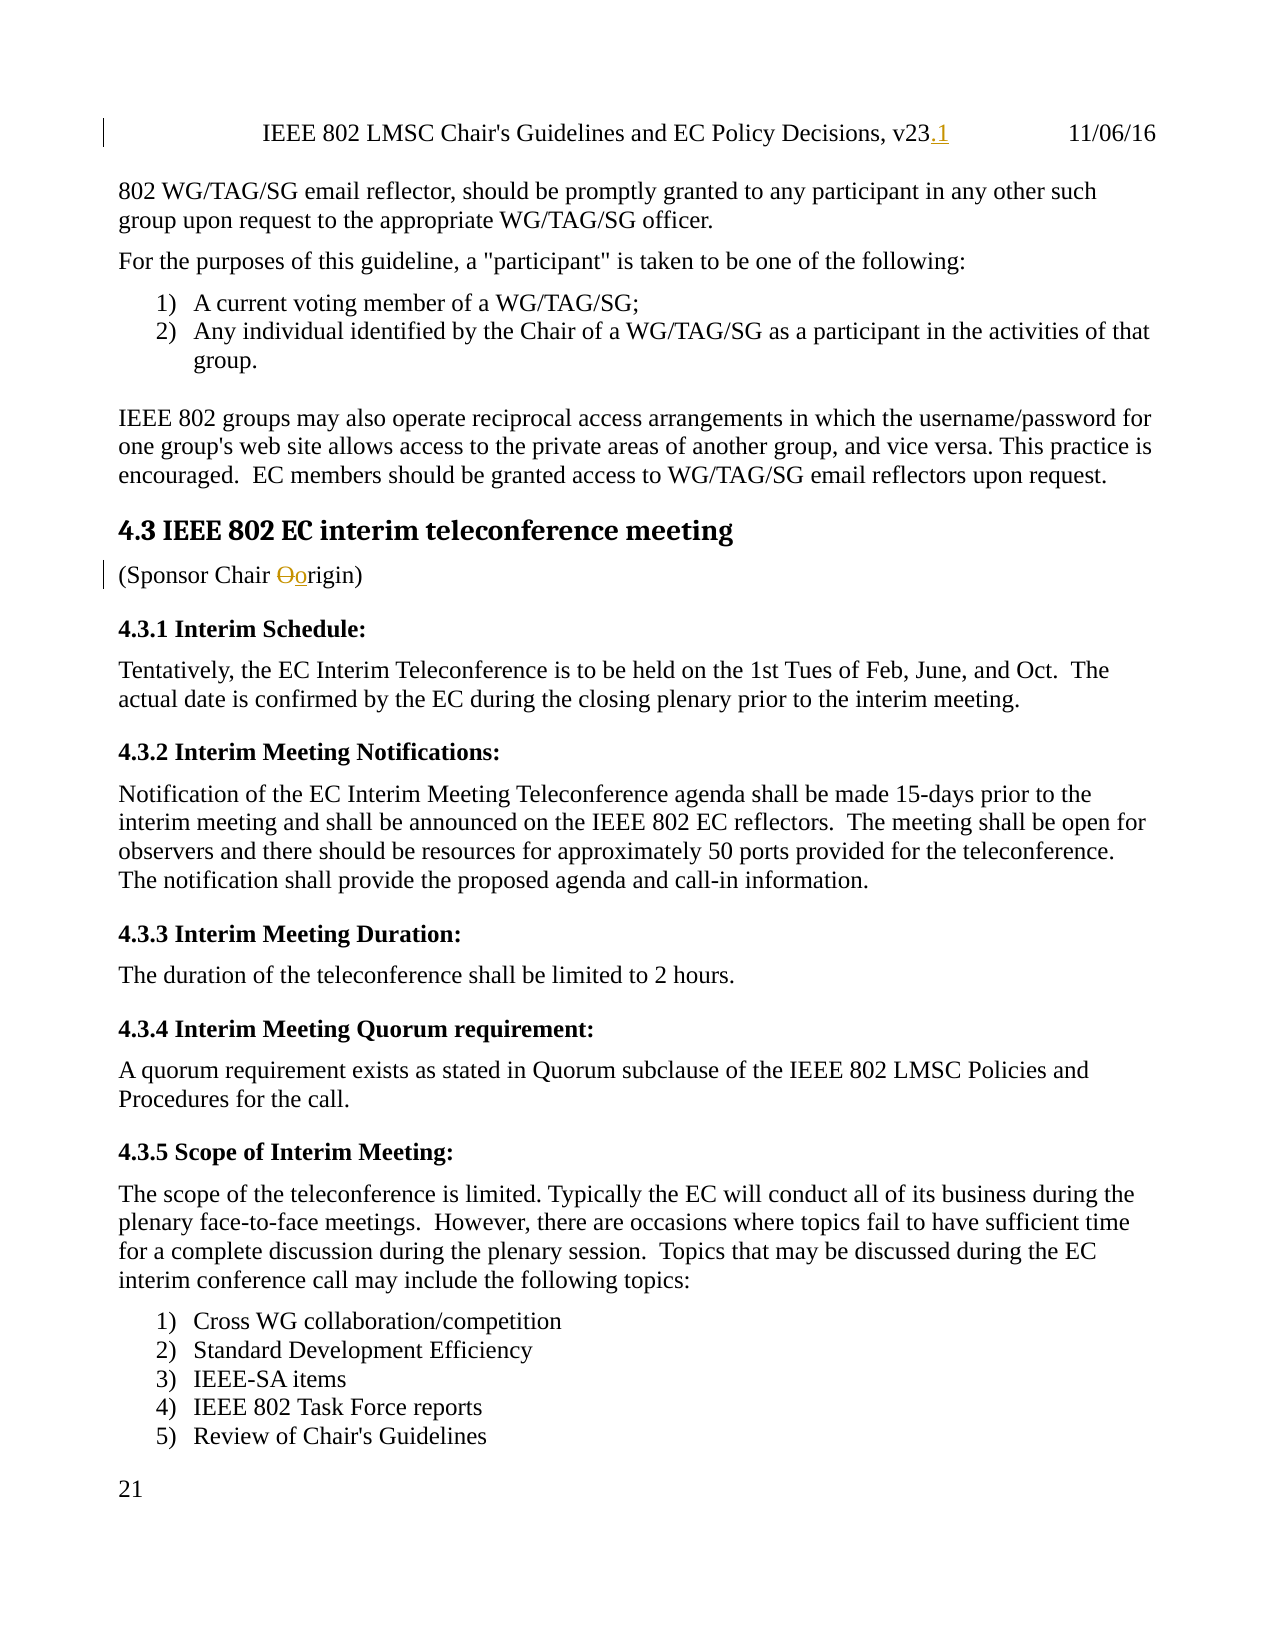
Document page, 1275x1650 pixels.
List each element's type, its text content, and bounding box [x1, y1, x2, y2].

subtitle Interim Schedule: [118, 614, 1157, 642]
list Any individual identified by the Chair of a WG/TAG/SG as a participant in the activities of that group. [156, 316, 1157, 403]
text The duration of the teleconference shall be limited to 2 hours. [118, 960, 1157, 989]
subtitle Interim Meeting Duration: [118, 919, 1157, 947]
list IEEE 802 Task Force reports [156, 1392, 1157, 1421]
text Tentatively, the EC Interim Teleconference is to be held on the 1st Tues of Feb, June, and Oct. The actual date is confirmed by the EC during the closing plenary prior to the interim meeting. [118, 655, 1157, 712]
subtitle Interim Meeting Notifications: [118, 737, 1157, 766]
text Notification of the EC Interim Meeting Teleconference agenda shall be made 15-days prior to the interim meeting and shall be announced on the IEEE 802 EC reflectors. The meeting shall be open for observers and there should be resources for approximately 50 ports provided for the teleconference. The notification shall provide the proposed agenda and call-in information. [118, 779, 1157, 894]
text IEEE 802 groups may also operate reciprocal access arrangements in which the username/password for one group's web site allows access to the private areas of another group, and vice versa. This practice is encouraged. EC members should be granted access to WG/TAG/SG email reflectors upon request. [118, 403, 1157, 489]
subtitle Interim Meeting Quorum requirement: [118, 1014, 1157, 1042]
text The scope of the teleconference is limited. Typically the EC will conduct all of its business during the plenary face-to-face meetings. However, there are occasions where topics fail to have sufficient time for a complete discussion during the plenary session. Topics that may be discussed during the EC interim conference call may include the following topics: [118, 1179, 1157, 1294]
text 802 WG/TAG/SG email reflector, should be promptly granted to any participant in any other such group upon request to the appropriate WG/TAG/SG officer. [118, 176, 1157, 234]
subtitle IEEE 802 EC interim teleconference meeting [118, 514, 1157, 547]
subtitle Scope of Interim Meeting: [118, 1137, 1157, 1166]
list IEEE-SA items [156, 1364, 1157, 1392]
text For the purposes of this guideline, a "participant" is taken to be one of the following: [118, 246, 1157, 275]
text (Sponsor Chair origin) [118, 560, 1157, 589]
list Standard Development Efficiency [156, 1335, 1157, 1364]
text A quorum requirement exists as stated in Quorum subclause of the IEEE 802 LMSC Policies and Procedures for the call. [118, 1055, 1157, 1112]
list A current voting member of a WG/TAG/SG; [156, 288, 1157, 316]
list Review of Chair's Guidelines [156, 1421, 1157, 1450]
list Cross WG collaboration/competition [156, 1306, 1157, 1335]
